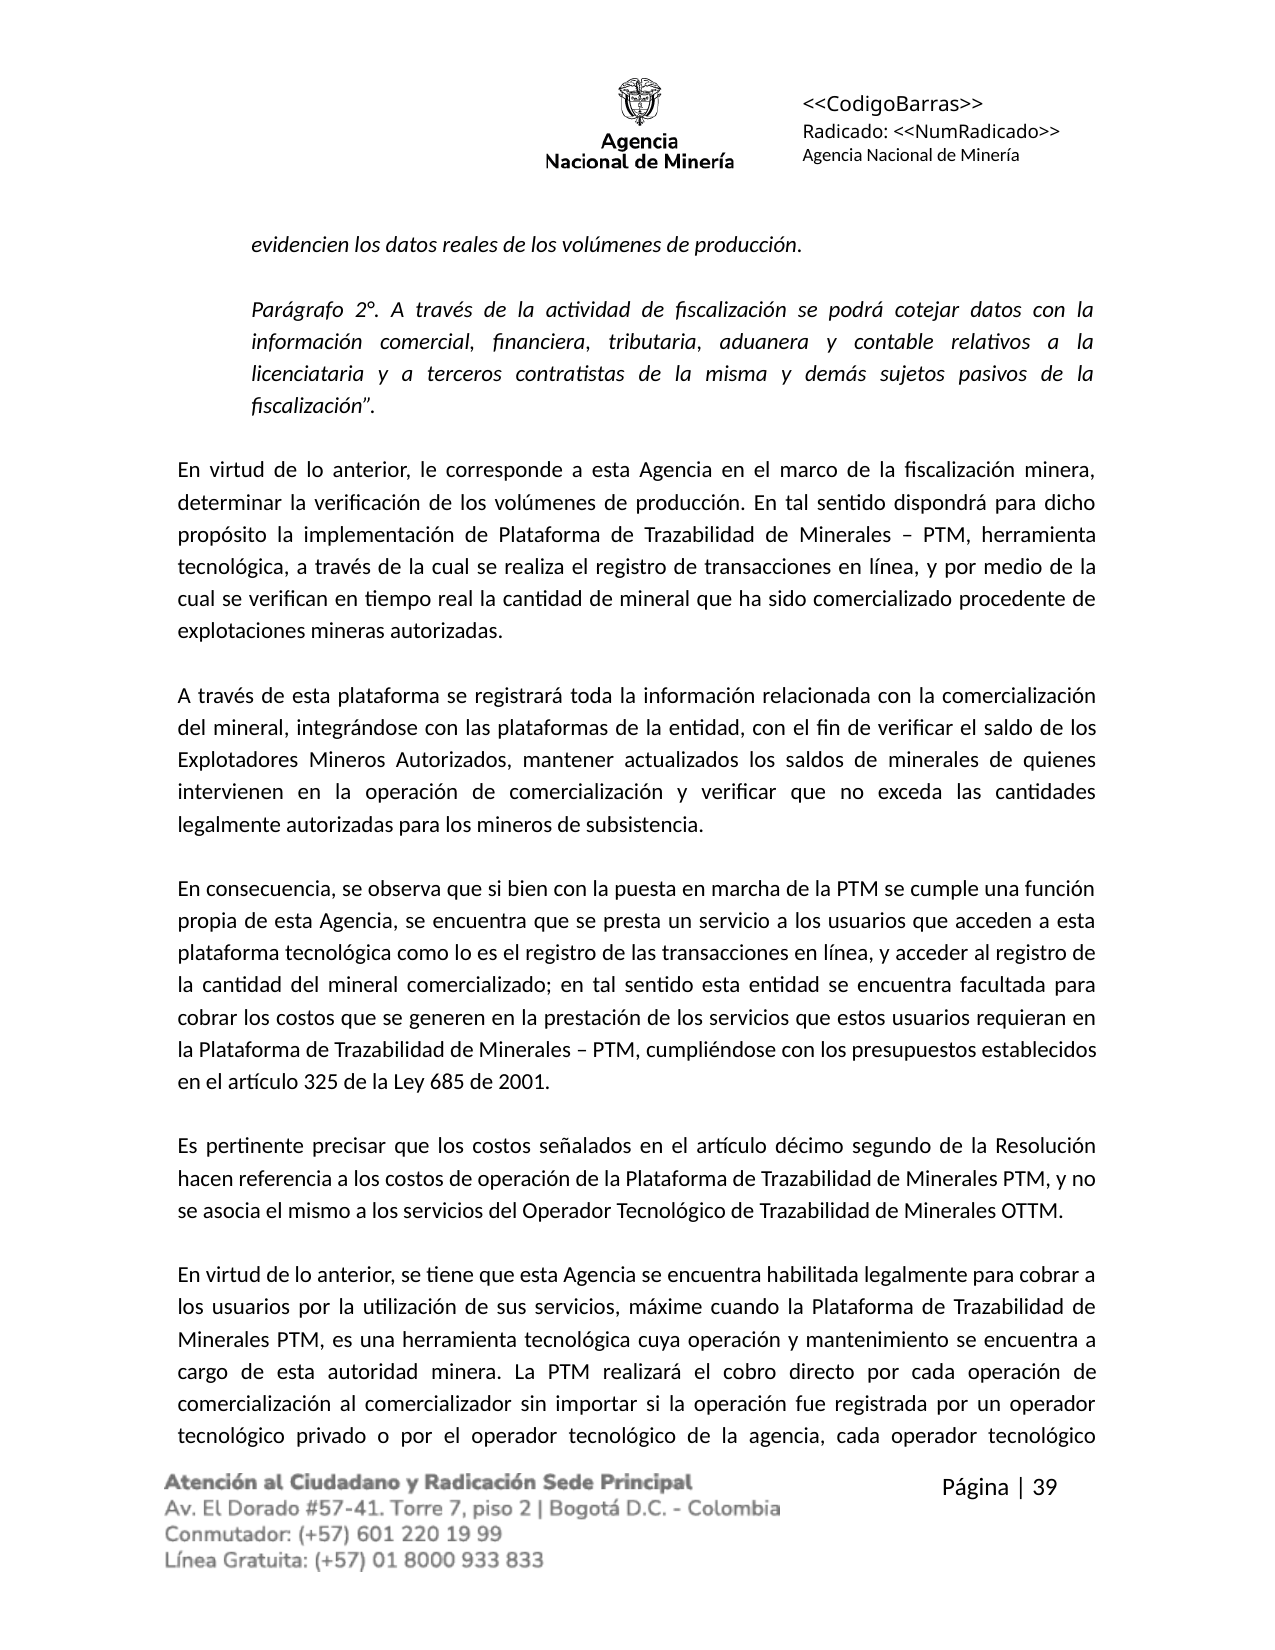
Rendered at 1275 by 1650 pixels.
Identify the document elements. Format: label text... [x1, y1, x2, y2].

text A través de esta plataforma se registrará toda la información relacionada con la comercialización del mineral, integrándose con las plataformas de la entidad, con el fin de verificar el saldo de los Explotadores Mineros Autorizados, mantener actualizados los saldos de minerales de quienes intervienen en la operación de comercialización y verificar que no exceda las cantidades legalmente autorizadas para los mineros de subsistencia. [177, 681, 1098, 838]
text En consecuencia, se observa que si bien con la puesta en marcha de la PTM se cumple una función propia de esta Agencia, se encuentra que se presta un servicio a los usuarios que acceden a esta plataforma tecnológica como lo es el registro de las transacciones en línea, y acceder al registro de la cantidad del mineral comercializado; en tal sentido esta entidad se encuentra facultada para cobrar los costos que se generen en la prestación de los servicios que estos usuarios requieran en la Plataforma de Trazabilidad de Minerales – PTM, cumpliéndose con los presupuestos establecidos en el artículo 325 de la Ley 685 de 2001. [177, 874, 1098, 1095]
text Parágrafo 2°. A través de la actividad de fiscalización se podrá cotejar datos con la información comercial, financiera, tributaria, aduanera y contable relativos a la licenciataria y a terceros contratistas de la misma y demás sujetos pasivos de la fiscalización”. [251, 295, 1098, 419]
text En virtud de lo anterior, se tiene que esta Agencia se encuentra habilitada legalmente para cobrar a los usuarios por la utilización de sus servicios, máxime cuando la Plataforma de Trazabilidad de Minerales PTM, es una herramienta tecnológica cuya operación y mantenimiento se encuentra a cargo de esta autoridad minera. La PTM realizará el cobro directo por cada operación de comercialización al comercializador sin importar si la operación fue registrada por un operador tecnológico privado o por el operador tecnológico de la agencia, cada operador tecnológico [177, 1260, 1098, 1449]
text Es pertinente precisar que los costos señalados en el artículo décimo segundo de la Resolución hacen referencia a los costos de operación de la Plataforma de Trazabilidad de Minerales PTM, y no se asocia el mismo a los servicios del Operador Tecnológico de Trazabilidad de Minerales OTTM. [177, 1132, 1098, 1224]
text En virtud de lo anterior, le corresponde a esta Agencia en el marco de la fiscalización minera, determinar la verificación de los volúmenes de producción. En tal sentido dispondrá para dicho propósito la implementación de Plataforma de Trazabilidad de Minerales – PTM, herramienta tecnológica, a través de la cual se realiza el registro de transacciones en línea, y por medio de la cual se verifican en tiempo real la cantidad de mineral que ha sido comercializado procedente de explotaciones mineras autorizadas. [177, 456, 1098, 644]
text evidencien los datos reales de los volúmenes de producción. [251, 230, 1098, 258]
